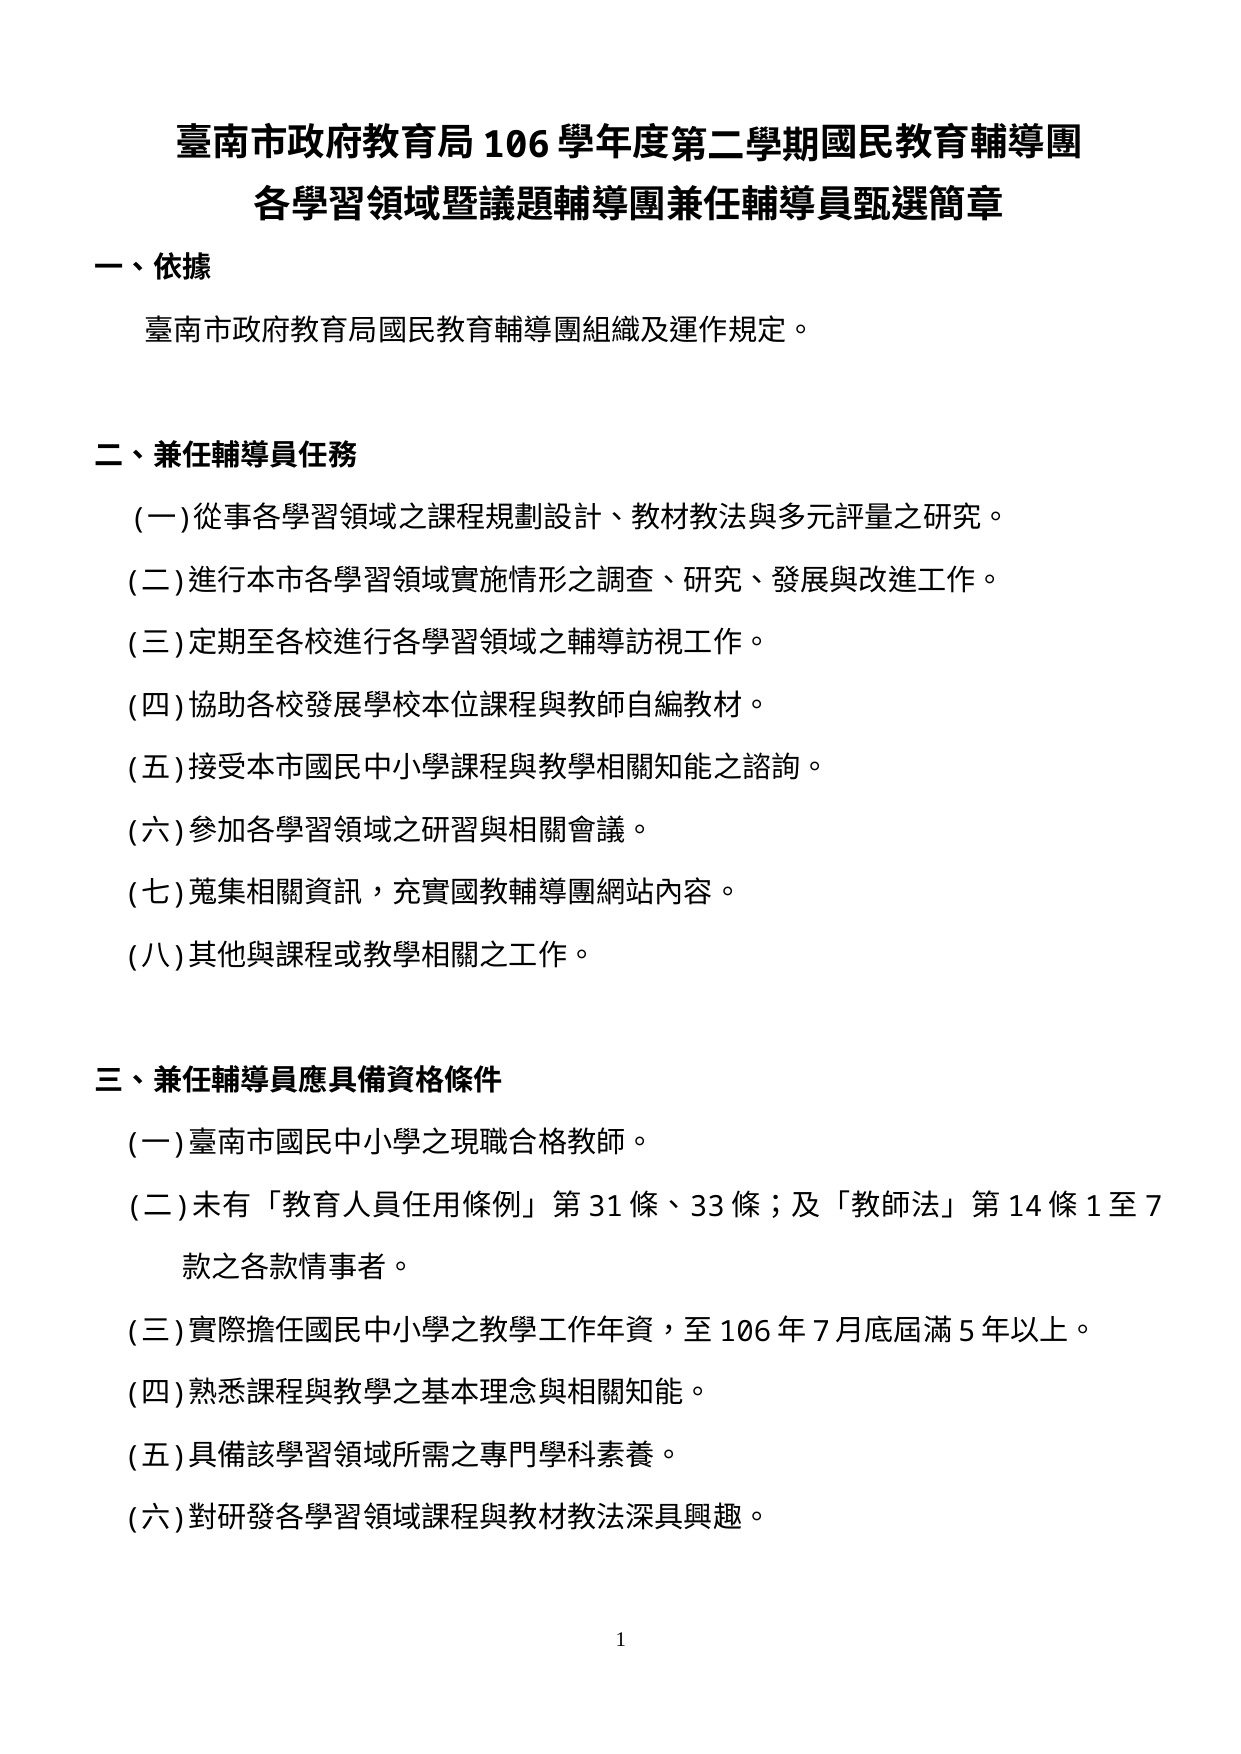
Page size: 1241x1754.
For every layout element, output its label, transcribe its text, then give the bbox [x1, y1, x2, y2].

text (六)對研發各學習領域課程與教材教法深具興趣。 [94, 1476, 1162, 1538]
text (六)參加各學習領域之研習與相關會議。 [94, 788, 1162, 851]
text 臺南市政府教育局國民教育輔導團組織及運作規定。 [144, 288, 1162, 351]
text (一)從事各學習領域之課程規劃設計、教材教法與多元評量之研究。 [94, 476, 1162, 538]
text (四)熟悉課程與教學之基本理念與相關知能。 [94, 1351, 1162, 1413]
text (七)蒐集相關資訊，充實國教輔導團網站內容。 [94, 851, 1162, 913]
text (五)具備該學習領域所需之專門學科素養。 [94, 1413, 1162, 1476]
text 臺南市政府教育局106學年度第二學期國民教育輔導團 [94, 101, 1162, 163]
text (二)進行本市各學習領域實施情形之調查、研究、發展與改進工作。 [94, 538, 1162, 601]
text (二)未有「教育人員任用條例」第31條、33條；及「教師法」第14條1至7款之各款情事者。 [107, 1163, 1162, 1288]
text 三、兼任輔導員應具備資格條件 [94, 1038, 1162, 1101]
text (四)協助各校發展學校本位課程與教師自編教材。 [94, 663, 1162, 726]
text 二、兼任輔導員任務 [94, 413, 1162, 476]
text 各學習領域暨議題輔導團兼任輔導員甄選簡章 [94, 163, 1162, 226]
text 一、依據 [94, 226, 1162, 288]
text (三)定期至各校進行各學習領域之輔導訪視工作。 [94, 601, 1162, 663]
text (一)臺南市國民中小學之現職合格教師。 [94, 1101, 1162, 1163]
text (八)其他與課程或教學相關之工作。 [94, 913, 1162, 976]
text (三)實際擔任國民中小學之教學工作年資，至106年7月底屆滿5年以上。 [94, 1288, 1162, 1351]
text (五)接受本市國民中小學課程與教學相關知能之諮詢。 [94, 726, 1162, 788]
